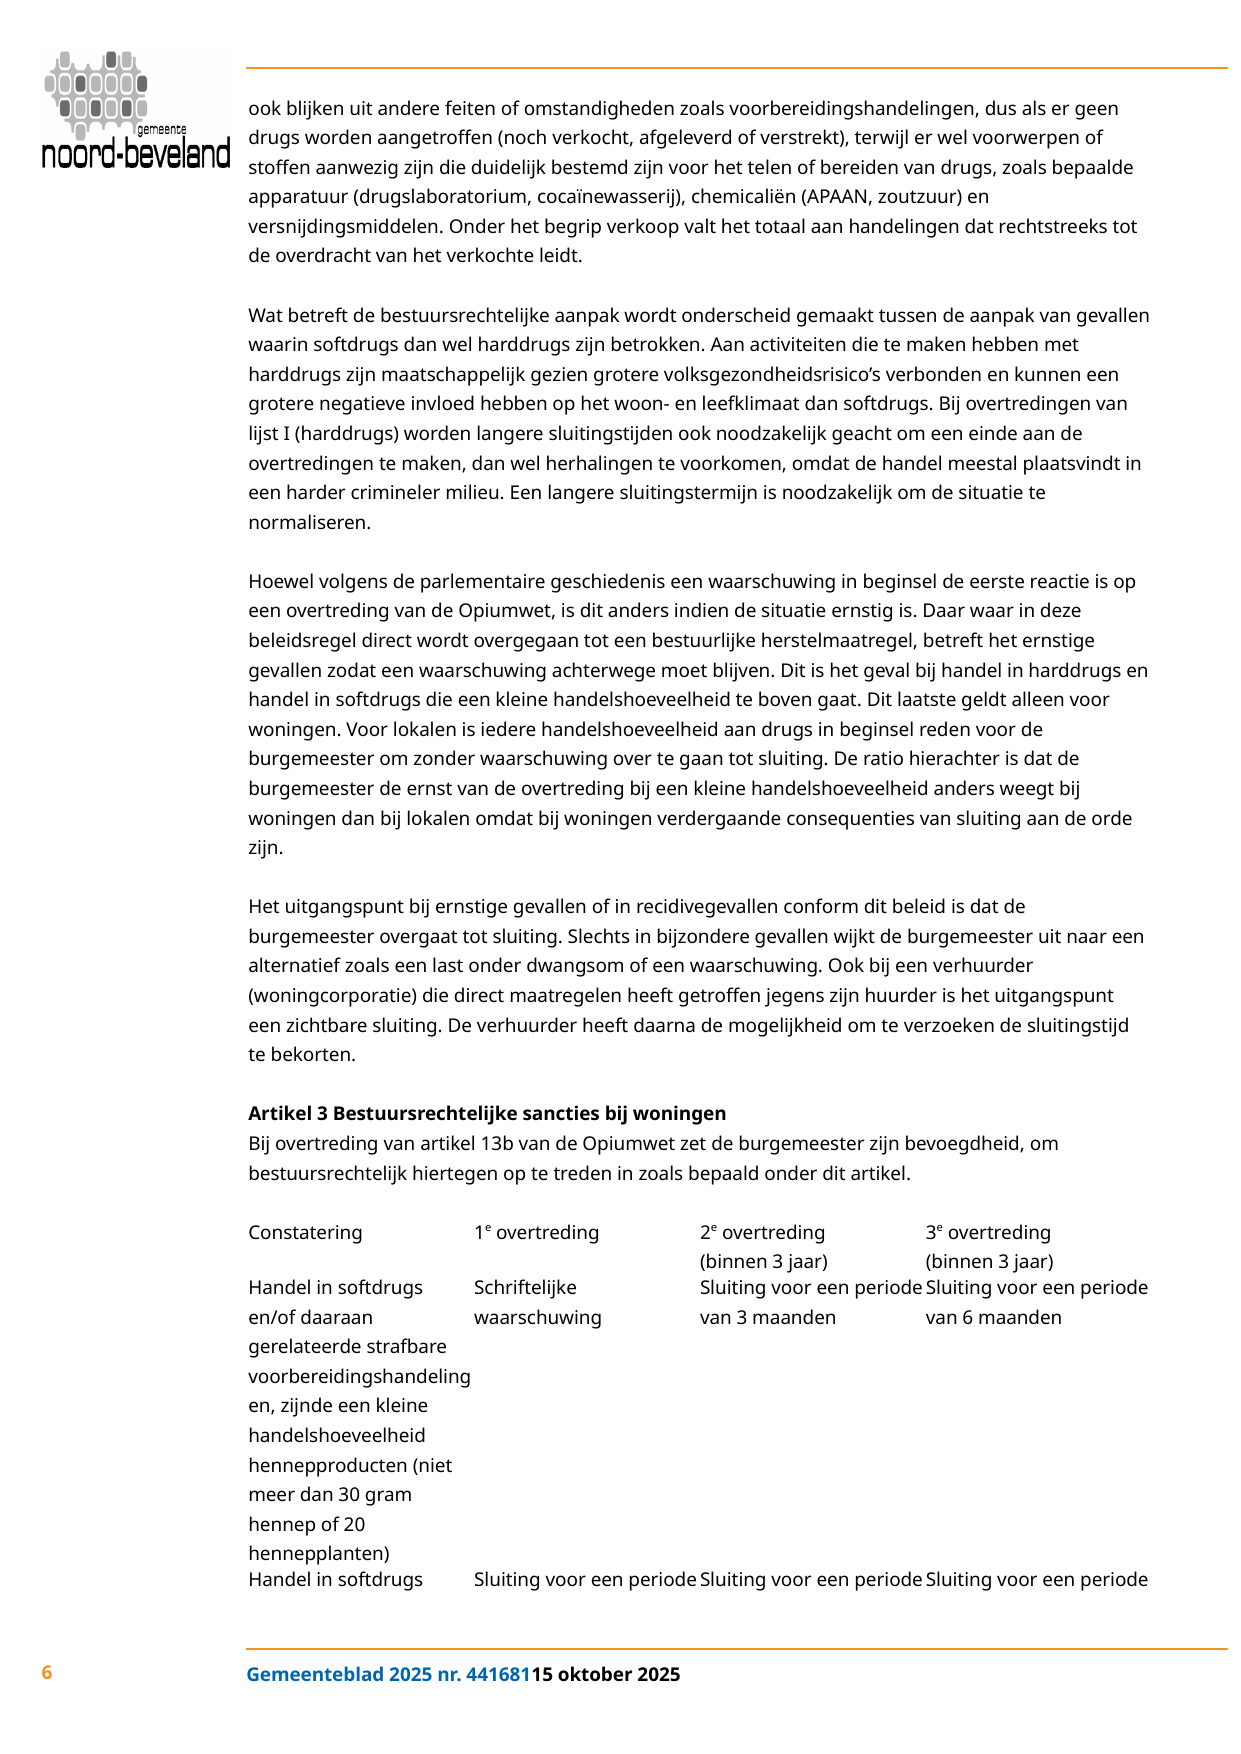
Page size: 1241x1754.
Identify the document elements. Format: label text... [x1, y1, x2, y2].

table_cell Handel in softdrugs en/of daaraan gerelateerde strafbare voorbereidingshandelingen, zijnde een kleine handelshoeveelheid hennepproducten (niet meer dan 30 gram hennep of 20 hennepplanten) [248, 1274, 474, 1566]
table_cell Sluiting voor een periode [474, 1566, 700, 1592]
table_cell Sluiting voor een periode van 3 maanden [700, 1274, 926, 1566]
text Het uitgangspunt bij ernstige gevallen of in recidivegevallen conform dit beleid is dat de burgemeester overgaat tot sluiting. Slechts in bijzondere gevallen wijkt de burgemeester uit naar een alternatief zoals een last onder dwangsom of een waarschuwing. Ook bij een verhuurder (woningcorporatie) die direct maatregelen heeft getroffen jegens zijn huurder is het uitgangspunt een zichtbare sluiting. De verhuurder heeft daarna de mogelijkheid om te verzoeken de sluitingstijd te bekorten. [248, 893, 1152, 1067]
text Bij overtreding van artikel 13b van de Opiumwet zet de burgemeester zijn bevoegdheid, om bestuursrechtelijk hiertegen op te treden in zoals bepaald onder dit artikel. [248, 1130, 1152, 1186]
table_cell Sluiting voor een periode [700, 1566, 926, 1592]
table_cell Sluiting voor een periode [926, 1566, 1152, 1592]
table_header Constatering [248, 1219, 474, 1274]
table_cell Sluiting voor een periode van 6 maanden [926, 1274, 1152, 1566]
text Hoewel volgens de parlementaire geschiedenis een waarschuwing in beginsel de eerste reactie is op een overtreding van de Opiumwet, is dit anders indien de situatie ernstig is. Daar waar in deze beleidsregel direct wordt overgegaan tot een bestuurlijke herstelmaatregel, betreft het ernstige gevallen zodat een waarschuwing achterwege moet blijven. Dit is het geval bij handel in harddrugs en handel in softdrugs die een kleine handelshoeveelheid te boven gaat. Dit laatste geldt alleen voor woningen. Voor lokalen is iedere handelshoeveelheid aan drugs in beginsel reden voor de burgemeester om zonder waarschuwing over te gaan tot sluiting. De ratio hierachter is dat de burgemeester de ernst van de overtreding bij een kleine handelshoeveelheid anders weegt bij woningen dan bij lokalen omdat bij woningen verdergaande consequenties van sluiting aan de orde zijn. [248, 568, 1152, 860]
text Artikel 3 Bestuursrechtelijke sancties bij woningen [248, 1101, 1152, 1126]
text ook blijken uit andere feiten of omstandigheden zoals voorbereidingshandelingen, dus als er geen drugs worden aangetroffen (noch verkocht, afgeleverd of verstrekt), terwijl er wel voorwerpen of stoffen aanwezig zijn die duidelijk bestemd zijn voor het telen of bereiden van drugs, zoals bepaalde apparatuur (drugslaboratorium, cocaïnewasserij), chemicaliën (APAAN, zoutzuur) en versnijdingsmiddelen. Onder het begrip verkoop valt het totaal aan handelingen dat rechtstreeks tot de overdracht van het verkochte leidt. [248, 95, 1152, 268]
table_cell Schriftelijke waarschuwing [474, 1274, 700, 1566]
table_header 1e overtreding [474, 1219, 700, 1274]
table_header 3e overtreding (binnen 3 jaar) [926, 1219, 1152, 1274]
picture [41, 47, 231, 172]
text Wat betreft de bestuursrechtelijke aanpak wordt onderscheid gemaakt tussen de aanpak van gevallen waarin softdrugs dan wel harddrugs zijn betrokken. Aan activiteiten die te maken hebben met harddrugs zijn maatschappelijk gezien grotere volksgezondheidsrisico’s verbonden en kunnen een grotere negatieve invloed hebben op het woon- en leefklimaat dan softdrugs. Bij overtredingen van lijst I (harddrugs) worden langere sluitingstijden ook noodzakelijk geacht om een einde aan de overtredingen te maken, dan wel herhalingen te voorkomen, omdat de handel meestal plaatsvindt in een harder crimineler milieu. Een langere sluitingstermijn is noodzakelijk om de situatie te normaliseren. [248, 302, 1152, 535]
table_cell Handel in softdrugs [248, 1566, 474, 1592]
table_header 2e overtreding (binnen 3 jaar) [700, 1219, 926, 1274]
